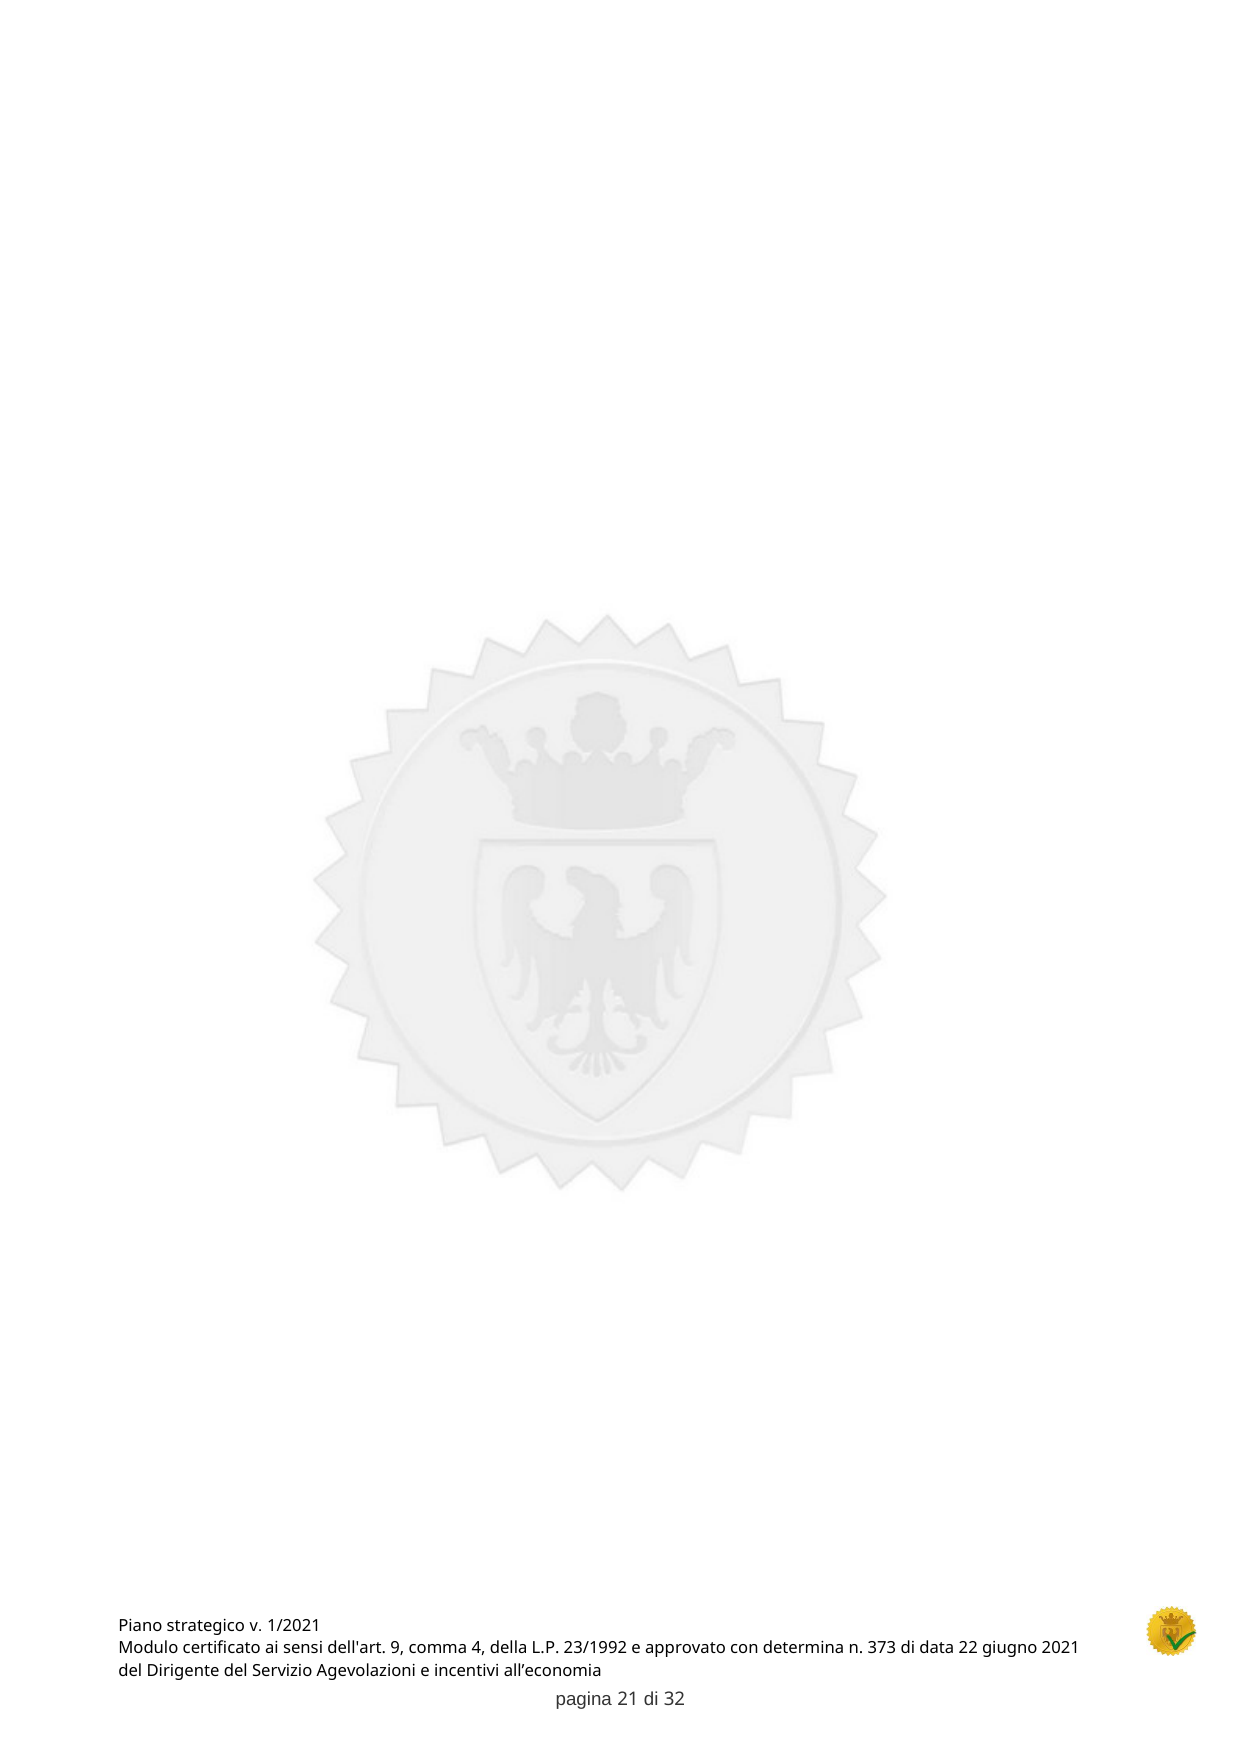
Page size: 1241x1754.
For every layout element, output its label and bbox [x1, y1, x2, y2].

picture [118, 74, 1122, 1713]
picture [1146, 1606, 1198, 1656]
